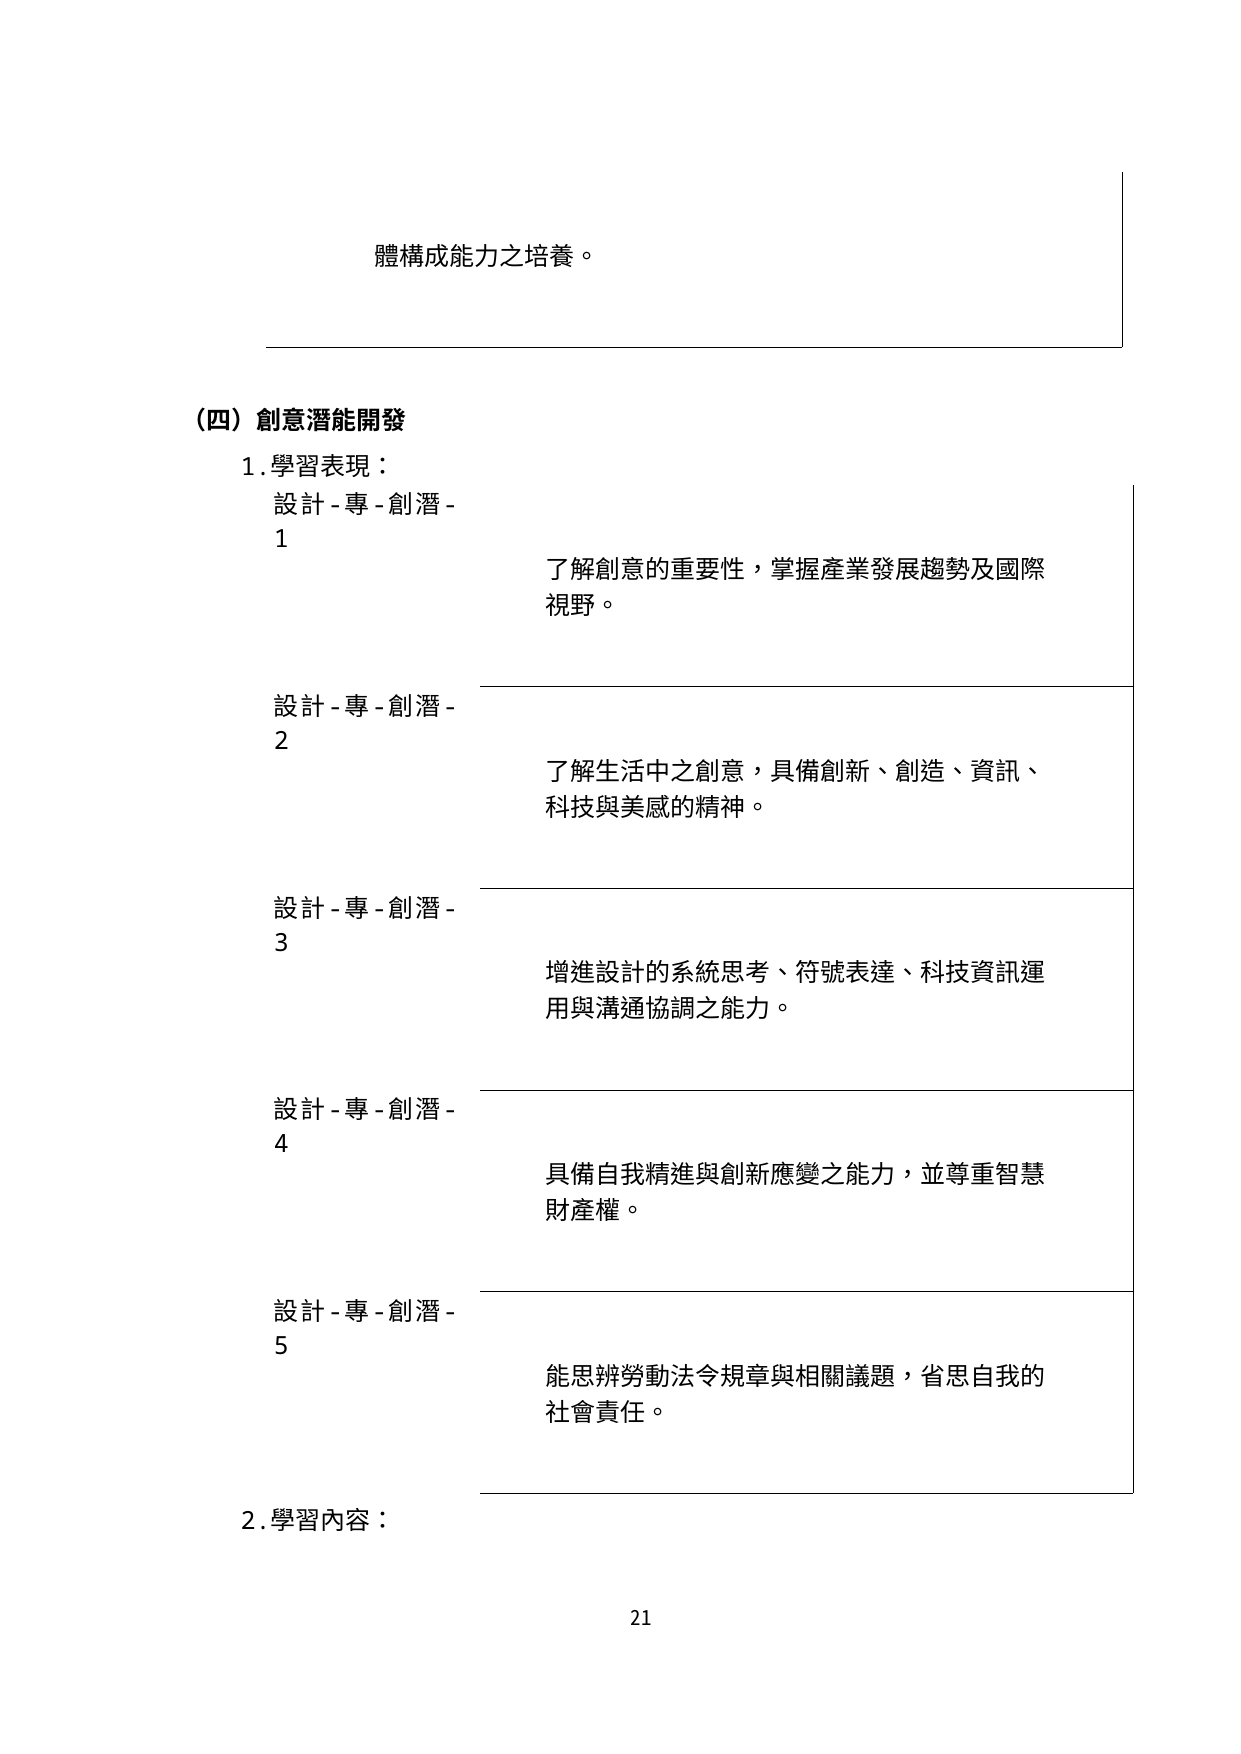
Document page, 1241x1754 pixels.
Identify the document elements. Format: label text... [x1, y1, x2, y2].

table_header [1134, 485, 1144, 686]
table_cell 了解生活中之創意，具備創新、創造、資訊、科技與美感的精神。 [469, 686, 1133, 888]
table_cell 設計-專-創潛-3 [262, 888, 469, 1090]
text 體構成能力之培養。 [266, 172, 1122, 347]
table_header 設計-專-創潛-1 [262, 485, 469, 686]
table_cell [1134, 1090, 1144, 1291]
table_header 了解創意的重要性，掌握產業發展趨勢及國際視野。 [469, 485, 1133, 686]
text （四）創意潛能開發 [173, 393, 1122, 439]
table_cell [1134, 1291, 1144, 1493]
text 2.學習內容： [173, 1493, 1122, 1539]
table_cell 設計-專-創潛-5 [262, 1291, 469, 1493]
table_cell 能思辨勞動法令規章與相關議題，省思自我的社會責任。 [469, 1291, 1133, 1493]
table_cell 具備自我精進與創新應變之能力，並尊重智慧財產權。 [469, 1090, 1133, 1291]
text 1.學習表現： [173, 439, 1122, 485]
table_cell [1134, 686, 1144, 888]
table_cell [1134, 888, 1144, 1090]
table_cell 增進設計的系統思考、符號表達、科技資訊運用與溝通協調之能力。 [469, 888, 1133, 1090]
table_cell 設計-專-創潛-2 [262, 686, 469, 888]
table_cell 設計-專-創潛-4 [262, 1090, 469, 1291]
